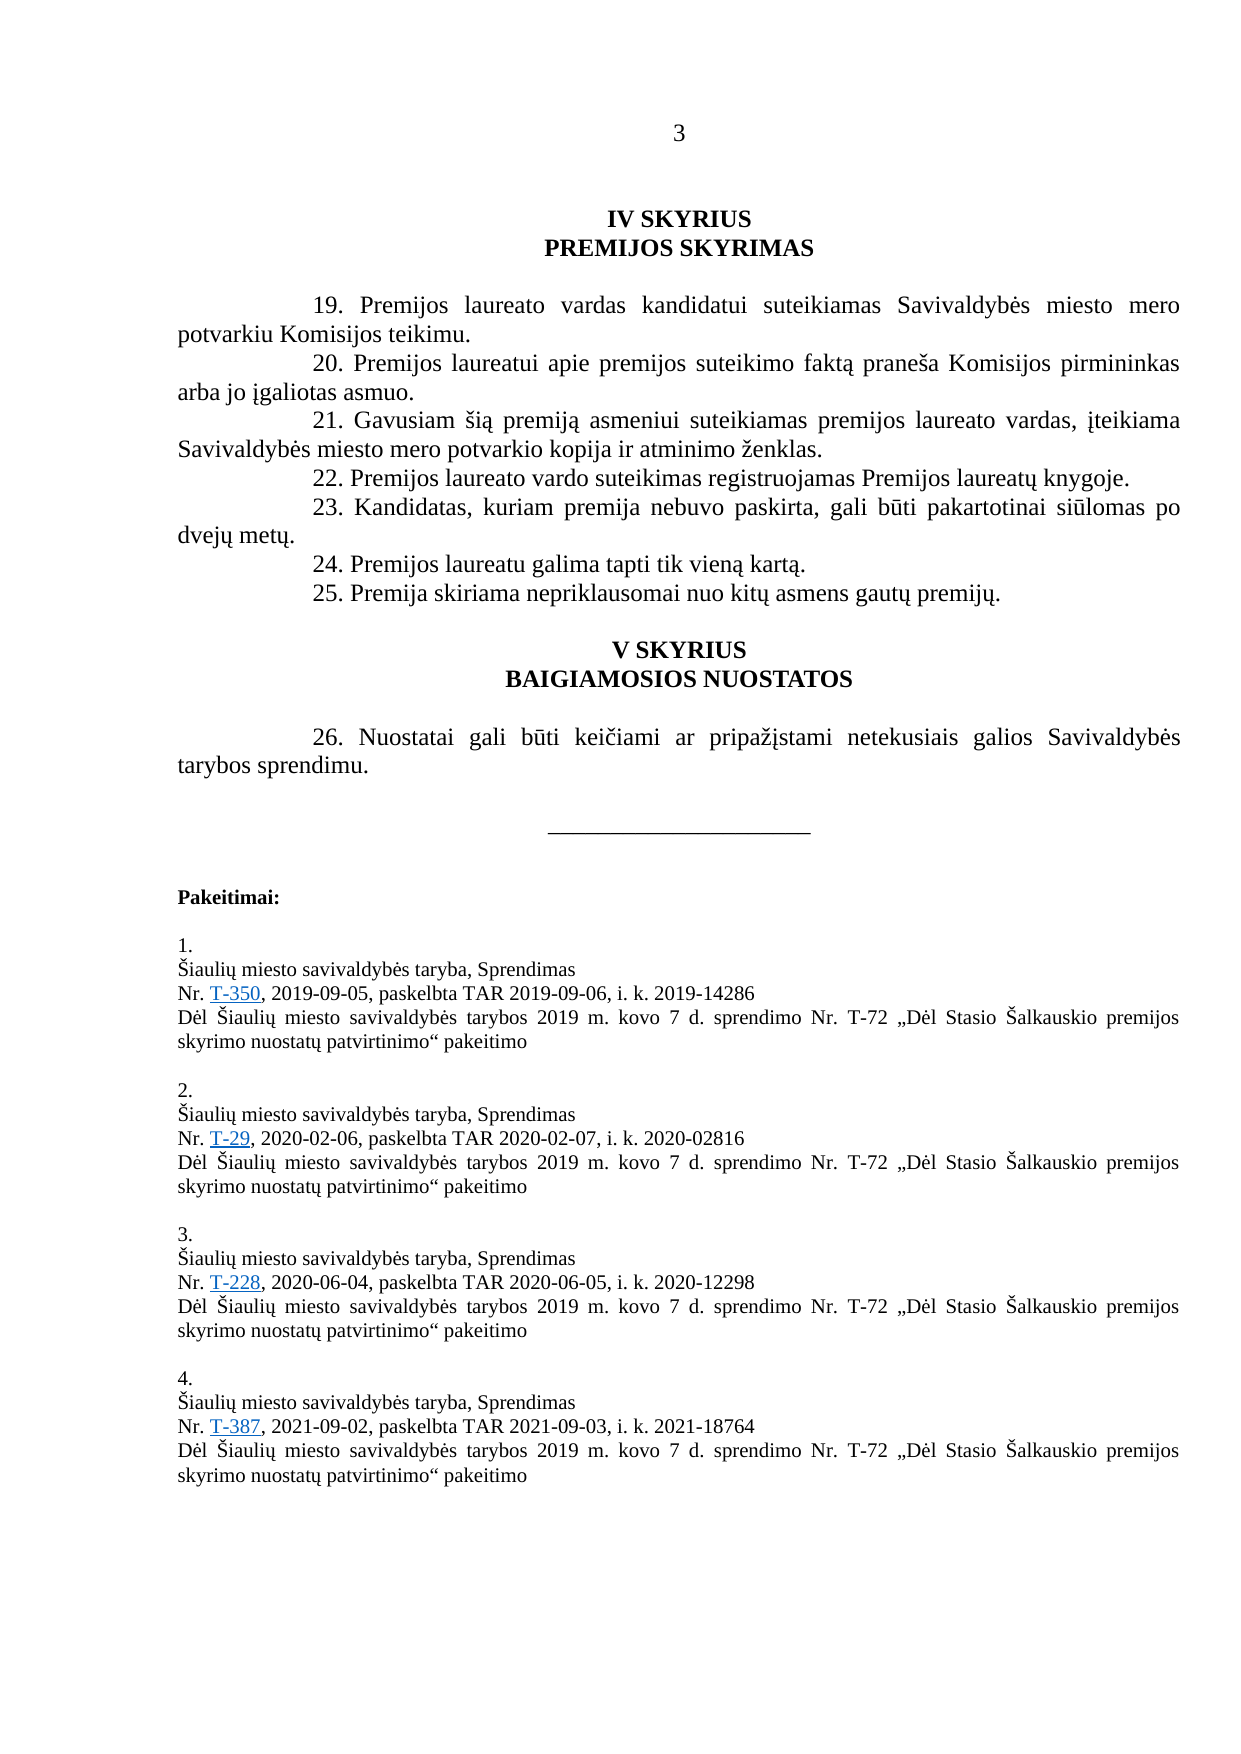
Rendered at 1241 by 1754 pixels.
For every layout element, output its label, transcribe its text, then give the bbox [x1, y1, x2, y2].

text 19. Premijos laureato vardas kandidatui suteikiamas Savivaldybės miesto mero potvarkiu Komisijos teikimu. [177, 291, 1181, 348]
text Šiaulių miesto savivaldybės taryba, Sprendimas [177, 957, 1181, 981]
text Šiaulių miesto savivaldybės taryba, Sprendimas [177, 1390, 1181, 1414]
text 22. Premijos laureato vardo suteikimas registruojamas Premijos laureatų knygoje. [177, 463, 1181, 492]
text Nr. T-228, 2020-06-04, paskelbta TAR 2020-06-05, i. k. 2020-12298 [177, 1270, 1181, 1294]
text Dėl Šiaulių miesto savivaldybės tarybos 2019 m. kovo 7 d. sprendimo Nr. T-72 „Dėl Stasio Šalkauskio premijos skyrimo nuostatų patvirtinimo“ pakeitimo [177, 1294, 1181, 1342]
text 24. Premijos laureatu galima tapti tik vieną kartą. [177, 549, 1181, 578]
text 23. Kandidatas, kuriam premija nebuvo paskirta, gali būti pakartotinai siūlomas po dvejų metų. [177, 492, 1181, 549]
text Dėl Šiaulių miesto savivaldybės tarybos 2019 m. kovo 7 d. sprendimo Nr. T-72 „Dėl Stasio Šalkauskio premijos skyrimo nuostatų patvirtinimo“ pakeitimo [177, 1005, 1181, 1053]
text Dėl Šiaulių miesto savivaldybės tarybos 2019 m. kovo 7 d. sprendimo Nr. T-72 „Dėl Stasio Šalkauskio premijos skyrimo nuostatų patvirtinimo“ pakeitimo [177, 1438, 1181, 1487]
text Šiaulių miesto savivaldybės taryba, Sprendimas [177, 1102, 1181, 1126]
text Nr. T-387, 2021-09-02, paskelbta TAR 2021-09-03, i. k. 2021-18764 [177, 1414, 1181, 1438]
text 1. [177, 933, 1181, 957]
text BAIGIAMOSIOS NUOSTATOS [177, 664, 1181, 693]
text Šiaulių miesto savivaldybės taryba, Sprendimas [177, 1246, 1181, 1270]
text Nr. T-29, 2020-02-06, paskelbta TAR 2020-02-07, i. k. 2020-02816 [177, 1126, 1181, 1150]
text 26. Nuostatai gali būti keičiami ar pripažįstami netekusiais galios Savivaldybės tarybos sprendimu. [177, 722, 1181, 779]
text 2. [177, 1077, 1181, 1102]
text PREMIJOS SKYRIMAS [177, 233, 1181, 262]
text 4. [177, 1366, 1181, 1390]
text _____________________ [177, 808, 1181, 837]
text Nr. T-350, 2019-09-05, paskelbta TAR 2019-09-06, i. k. 2019-14286 [177, 981, 1181, 1005]
text 25. Premija skiriama nepriklausomai nuo kitų asmens gautų premijų. [177, 578, 1181, 607]
text V SKYRIUS [177, 636, 1181, 664]
text Pakeitimai: [177, 885, 1181, 909]
text 21. Gavusiam šią premiją asmeniui suteikiamas premijos laureato vardas, įteikiama Savivaldybės miesto mero potvarkio kopija ir atminimo ženklas. [177, 406, 1181, 463]
text Dėl Šiaulių miesto savivaldybės tarybos 2019 m. kovo 7 d. sprendimo Nr. T-72 „Dėl Stasio Šalkauskio premijos skyrimo nuostatų patvirtinimo“ pakeitimo [177, 1150, 1181, 1198]
text 3. [177, 1222, 1181, 1246]
text IV SKYRIUS [177, 204, 1181, 233]
text 20. Premijos laureatui apie premijos suteikimo faktą praneša Komisijos pirmininkas arba jo įgaliotas asmuo. [177, 348, 1181, 406]
